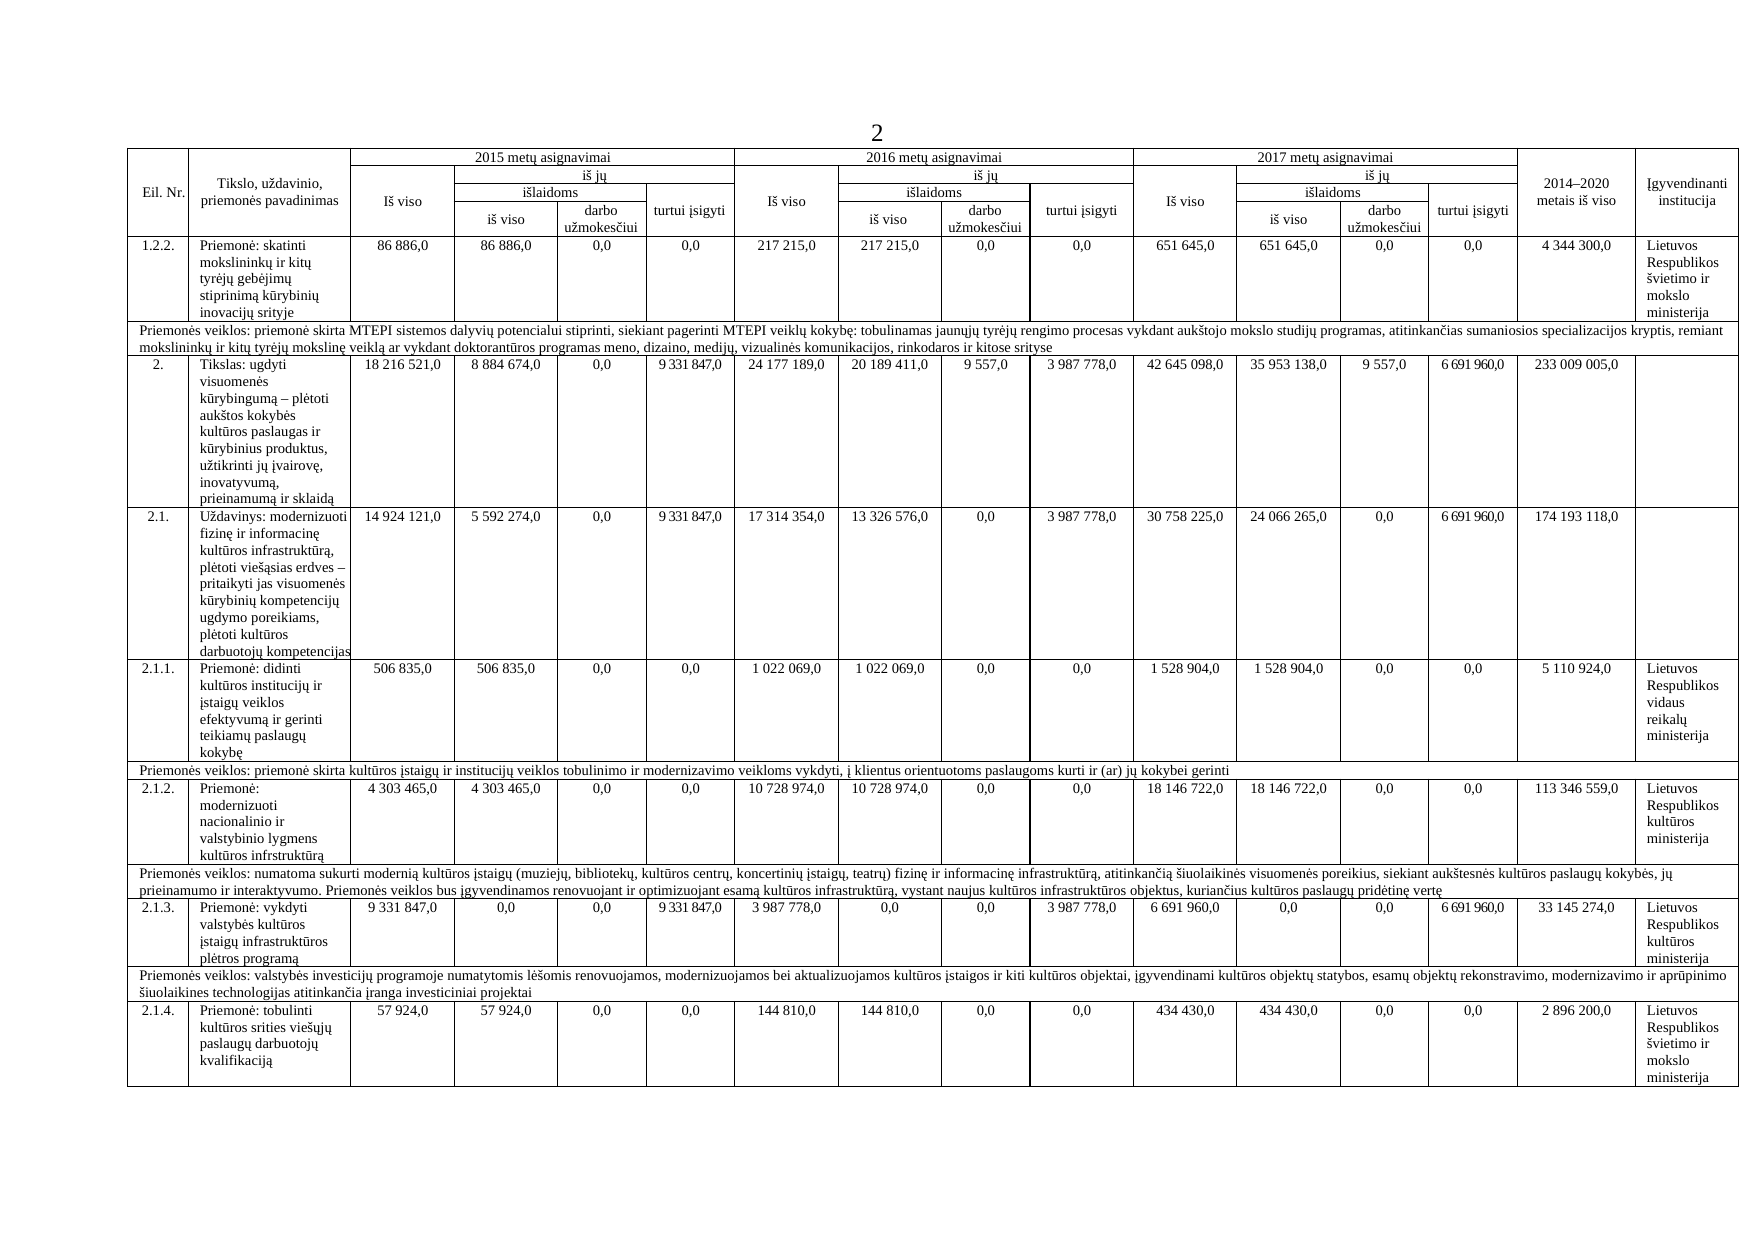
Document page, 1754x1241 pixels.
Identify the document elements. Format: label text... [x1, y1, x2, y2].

table_cell 0,0 [942, 899, 1029, 966]
table_cell 3 987 778,0 [735, 899, 838, 966]
table_cell 0,0 [1031, 1002, 1133, 1086]
table_cell 0,0 [558, 1002, 646, 1086]
table_cell 20 189 411,0 [839, 356, 941, 507]
table_cell 506 835,0 [351, 660, 454, 761]
table_cell 0,0 [647, 1002, 734, 1086]
table_cell 144 810,0 [735, 1002, 838, 1086]
table_cell 3 987 778,0 [1031, 508, 1133, 659]
table_cell 1 022 069,0 [839, 660, 941, 761]
table_cell iš viso [455, 202, 557, 236]
table_cell turtui įsigyti [1429, 184, 1517, 236]
table_cell Iš viso [735, 166, 838, 236]
table_cell 5 110 924,0 [1518, 660, 1635, 761]
table_cell 0,0 [558, 660, 646, 761]
table_cell 0,0 [839, 899, 941, 966]
table_cell Priemonė: modernizuoti nacionalinio ir valstybinio lygmens kultūros infrstruktūrą [189, 780, 350, 863]
table_header 2014–2020 metais iš viso [1518, 149, 1635, 236]
table_cell 0,0 [1429, 1002, 1517, 1086]
table_cell 2 896 200,0 [1518, 1002, 1635, 1086]
table_cell 18 146 722,0 [1134, 780, 1236, 863]
table_cell 2.1.1. [128, 660, 188, 761]
table_cell 217 215,0 [735, 237, 838, 321]
table_cell 144 810,0 [839, 1002, 941, 1086]
table_cell 18 146 722,0 [1237, 780, 1340, 863]
table_cell iš viso [1237, 202, 1340, 236]
table_cell 0,0 [942, 660, 1029, 761]
table_cell 651 645,0 [1237, 237, 1340, 321]
table_cell 0,0 [1031, 780, 1133, 863]
table_cell išlaidoms [839, 184, 1029, 201]
table_cell 0,0 [1341, 780, 1428, 863]
table_cell 13 326 576,0 [839, 508, 941, 659]
table_cell 233 009 005,0 [1518, 356, 1635, 507]
table_cell 0,0 [1429, 237, 1517, 321]
table_cell 9 331 847,0 [647, 508, 734, 659]
table_cell 1.2.2. [128, 237, 188, 321]
table_cell 86 886,0 [351, 237, 454, 321]
table_cell iš viso [839, 202, 941, 236]
table_cell 0,0 [558, 237, 646, 321]
table_header Eil. Nr. [128, 149, 188, 236]
table_cell 3 987 778,0 [1031, 356, 1133, 507]
table_cell 17 314 354,0 [735, 508, 838, 659]
table_cell iš jų [455, 166, 734, 183]
table_cell 57 924,0 [351, 1002, 454, 1086]
table_cell Priemonės veiklos: valstybės investicijų programoje numatytomis lėšomis renovuojamos, modernizuojamos bei aktualizuojamos kultūros įstaigos ir kiti kultūros objektai, įgyvendinami kultūros objektų statybos, esamų objektų rekonstravimo, modernizavimo ir aprūpinimo šiuolaikines technologijas atitinkančia įranga investiciniai projektai [128, 967, 1738, 1001]
table_header 2015 metų asignavimai [351, 149, 734, 165]
table_cell 0,0 [1031, 237, 1133, 321]
table_cell 57 924,0 [455, 1002, 557, 1086]
table_cell 0,0 [1031, 660, 1133, 761]
table_cell 0,0 [558, 356, 646, 507]
table_header 2016 metų asignavimai [735, 149, 1133, 165]
table_cell 0,0 [1341, 1002, 1428, 1086]
table_cell iš jų [839, 166, 1133, 183]
table_cell 0,0 [1341, 237, 1428, 321]
table_cell [1636, 508, 1738, 659]
table_cell 0,0 [1341, 899, 1428, 966]
table_cell 0,0 [647, 660, 734, 761]
table_cell Tikslas: ugdyti visuomenės kūrybingumą – plėtoti aukštos kokybės kultūros paslaugas ir kūrybinius produktus, užtikrinti jų įvairovę, inovatyvumą, prieinamumą ir sklaidą [189, 356, 350, 507]
table_cell 434 430,0 [1134, 1002, 1236, 1086]
table_cell 0,0 [647, 237, 734, 321]
table_cell Priemonės veiklos: numatoma sukurti modernią kultūros įstaigų (muziejų, bibliotekų, kultūros centrų, koncertinių įstaigų, teatrų) fizinę ir informacinę infrastruktūrą, atitinkančią šiuolaikinės visuomenės poreikius, siekiant aukštesnės kultūros paslaugų kokybės, jų prieinamumo ir interaktyvumo. Priemonės veiklos bus įgyvendinamos renovuojant ir optimizuojant esamą kultūros infrastruktūrą, vystant naujus kultūros infrastruktūros objektus, kuriančius kultūros paslaugų pridėtinę vertę [128, 865, 1738, 898]
table_cell Iš viso [351, 166, 454, 236]
table_cell Priemonė: vykdyti valstybės kultūros įstaigų infrastruktūros plėtros programą [189, 899, 350, 966]
table_cell 2.1.2. [128, 780, 188, 863]
table_cell Lietuvos Respublikos vidaus reikalų ministerija [1636, 660, 1738, 761]
table_cell darbo užmokesčiui [942, 202, 1029, 236]
table_cell turtui įsigyti [1031, 184, 1133, 236]
table_cell 0,0 [1429, 780, 1517, 863]
table_cell 4 303 465,0 [455, 780, 557, 863]
table_cell darbo užmokesčiui [1341, 202, 1428, 236]
table_cell Lietuvos Respublikos švietimo ir mokslo ministerija [1636, 1002, 1738, 1086]
table_cell 2.1.4. [128, 1002, 188, 1086]
table_cell 217 215,0 [839, 237, 941, 321]
table_cell 0,0 [558, 780, 646, 863]
table_cell 18 216 521,0 [351, 356, 454, 507]
table_cell 434 430,0 [1237, 1002, 1340, 1086]
table_cell 30 758 225,0 [1134, 508, 1236, 659]
table_cell Priemonė: didinti kultūros institucijų ir įstaigų veiklos efektyvumą ir gerinti teikiamų paslaugų kokybę [189, 660, 350, 761]
table_cell 0,0 [942, 1002, 1029, 1086]
table_cell 1 022 069,0 [735, 660, 838, 761]
table_cell 3 987 778,0 [1031, 899, 1133, 966]
table_cell 24 066 265,0 [1237, 508, 1340, 659]
table_cell 0,0 [455, 899, 557, 966]
table_cell išlaidoms [455, 184, 646, 201]
table_cell 0,0 [558, 899, 646, 966]
table_cell 113 346 559,0 [1518, 780, 1635, 863]
table_cell 9 331 847,0 [351, 899, 454, 966]
table_cell 10 728 974,0 [839, 780, 941, 863]
table_cell 2. [128, 356, 188, 507]
table_cell 9 557,0 [1341, 356, 1428, 507]
table_cell darbo užmokesčiui [558, 202, 646, 236]
table_cell 2.1.3. [128, 899, 188, 966]
table_cell 6 691 960,0 [1429, 356, 1517, 507]
table_cell 24 177 189,0 [735, 356, 838, 507]
table_cell 14 924 121,0 [351, 508, 454, 659]
table_cell 4 344 300,0 [1518, 237, 1635, 321]
table_cell 1 528 904,0 [1134, 660, 1236, 761]
table_cell 8 884 674,0 [455, 356, 557, 507]
table_cell 651 645,0 [1134, 237, 1236, 321]
table_cell 1 528 904,0 [1237, 660, 1340, 761]
table_cell 2.1. [128, 508, 188, 659]
table_cell 6 691 960,0 [1134, 899, 1236, 966]
table_cell 10 728 974,0 [735, 780, 838, 863]
table_cell 33 145 274,0 [1518, 899, 1635, 966]
table_header Tikslo, uždavinio, priemonės pavadinimas [189, 149, 350, 236]
table_cell 0,0 [1429, 660, 1517, 761]
table_cell iš jų [1237, 166, 1517, 183]
table_header Įgyvendinanti institucija [1636, 149, 1738, 236]
table_cell Lietuvos Respublikos švietimo ir mokslo ministerija [1636, 237, 1738, 321]
table_cell 5 592 274,0 [455, 508, 557, 659]
table_cell 86 886,0 [455, 237, 557, 321]
table_cell 174 193 118,0 [1518, 508, 1635, 659]
table_cell turtui įsigyti [647, 184, 734, 236]
table_header 2017 metų asignavimai [1134, 149, 1517, 165]
table_cell Lietuvos Respublikos kultūros ministerija [1636, 780, 1738, 863]
table_cell 9 331 847,0 [647, 899, 734, 966]
table_cell 0,0 [1341, 508, 1428, 659]
table_cell Iš viso [1134, 166, 1236, 236]
table_cell 0,0 [647, 780, 734, 863]
table_cell 9 557,0 [942, 356, 1029, 507]
table_cell 4 303 465,0 [351, 780, 454, 863]
table_cell Uždavinys: modernizuoti fizinę ir informacinę kultūros infrastruktūrą, plėtoti viešąsias erdves – pritaikyti jas visuomenės kūrybinių kompetencijų ugdymo poreikiams, plėtoti kultūros darbuotojų kompetencijas [189, 508, 350, 659]
table_cell 6 691 960,0 [1429, 899, 1517, 966]
table_cell 42 645 098,0 [1134, 356, 1236, 507]
table_cell Priemonė: skatinti mokslininkų ir kitų tyrėjų gebėjimų stiprinimą kūrybinių inovacijų srityje [189, 237, 350, 321]
table_cell 0,0 [1237, 899, 1340, 966]
table_cell Lietuvos Respublikos kultūros ministerija [1636, 899, 1738, 966]
table_cell [1636, 356, 1738, 507]
table_cell 506 835,0 [455, 660, 557, 761]
table_cell Priemonės veiklos: priemonė skirta kultūros įstaigų ir institucijų veiklos tobulinimo ir modernizavimo veikloms vykdyti, į klientus orientuotoms paslaugoms kurti ir (ar) jų kokybei gerinti [128, 762, 1738, 778]
table_cell 9 331 847,0 [647, 356, 734, 507]
table_cell 0,0 [942, 508, 1029, 659]
table_cell išlaidoms [1237, 184, 1428, 201]
table_cell 0,0 [942, 780, 1029, 863]
table_cell 0,0 [1341, 660, 1428, 761]
table_cell 0,0 [942, 237, 1029, 321]
table_cell 0,0 [558, 508, 646, 659]
table_cell 6 691 960,0 [1429, 508, 1517, 659]
table_cell 35 953 138,0 [1237, 356, 1340, 507]
table_cell Priemonės veiklos: priemonė skirta MTEPI sistemos dalyvių potencialui stiprinti, siekiant pagerinti MTEPI veiklų kokybę: tobulinamas jaunųjų tyrėjų rengimo procesas vykdant aukštojo mokslo studijų programas, atitinkančias sumaniosios specializacijos kryptis, remiant mokslininkų ir kitų tyrėjų mokslinę veiklą ar vykdant doktorantūros programas meno, dizaino, medijų, vizualinės komunikacijos, rinkodaros ir kitose srityse [128, 322, 1738, 355]
table_cell Priemonė: tobulinti kultūros srities viešųjų paslaugų darbuotojų kvalifikaciją [189, 1002, 350, 1086]
